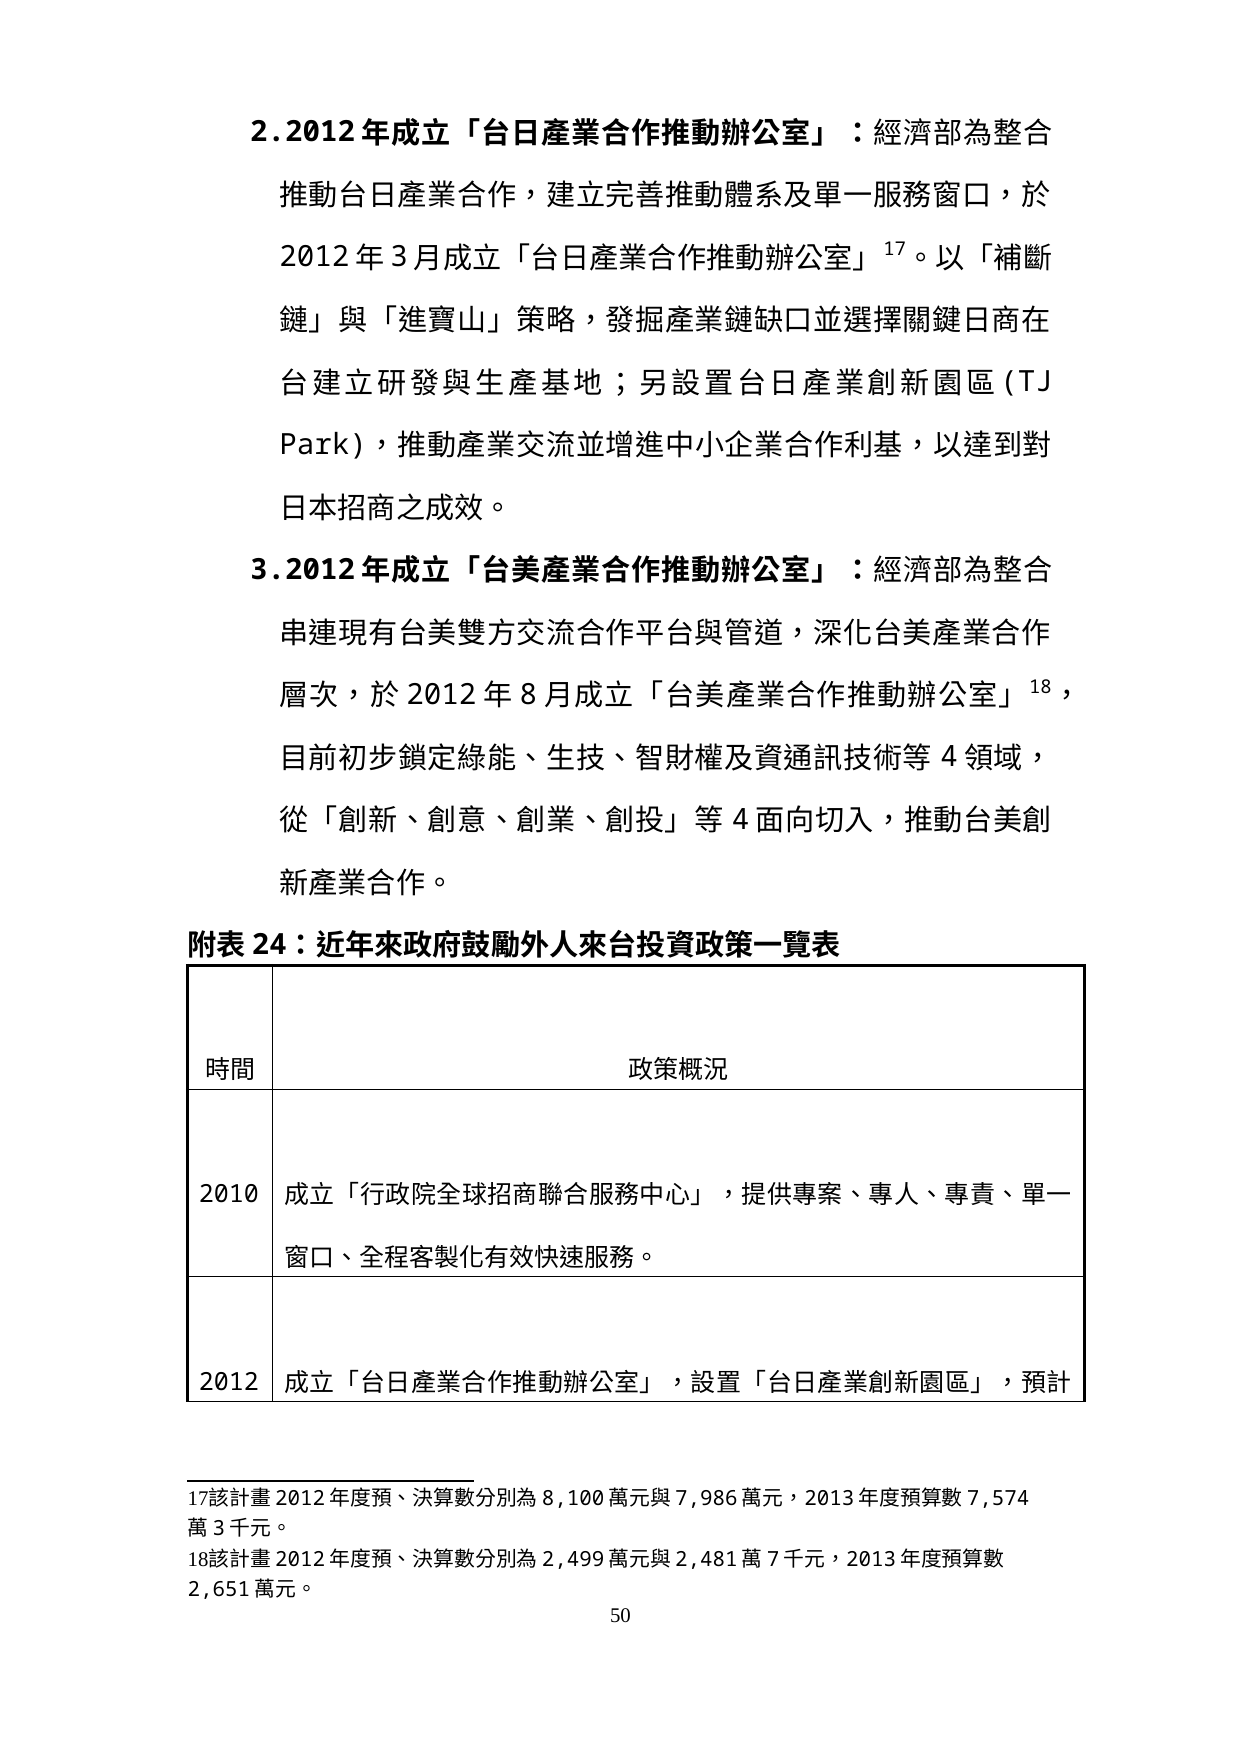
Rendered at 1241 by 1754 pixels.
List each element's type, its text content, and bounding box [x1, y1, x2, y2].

table_cell 2012- [189, 1277, 272, 1401]
text 2.2012年成立「台日產業合作推動辦公室」：經濟部為整合推動台日產業合作，建立完善推動體系及單一服務窗口，於2012年3月成立「台日產業合作推動辦公室」。以「補斷鏈」與「進寶山」策略，發掘產業鏈缺口並選擇關鍵日商在台建立研發與生產基地；另設置台日產業創新園區(TJ Park)，推動產業交流並增進中小企業合作利基，以達到對日本招商之成效。 [250, 89, 1053, 526]
table_cell 2010 [189, 1090, 272, 1276]
text 3.2012年成立「台美產業合作推動辦公室」：經濟部為整合串連現有台美雙方交流合作平台與管道，深化台美產業合作層次，於2012年8月成立「台美產業合作推動辦公室」，目前初步鎖定綠能、生技、智財權及資通訊技術等4領域，從「創新、創意、創業、創投」等4面向切入，推動台美創新產業合作。 [250, 526, 1053, 901]
table_header 時間 [189, 967, 272, 1089]
table_cell 成立「台日產業合作推動辦公室」，設置「台日產業創新園區」，預計 [273, 1277, 1083, 1401]
text 該計畫2012年度預、決算數分別為2,499萬元與2,481萬7千元，2013年度預算數2,651萬元。 [187, 1542, 1053, 1602]
table_header 政策概況 [273, 967, 1083, 1089]
text 該計畫2012年度預、決算數分別為8,100萬元與7,986萬元，2013年度預算數7,574萬3千元。 [187, 1481, 1053, 1542]
text 附表24：近年來政府鼓勵外人來台投資政策一覽表 [187, 901, 1053, 964]
table_cell 成立「行政院全球招商聯合服務中心」，提供專案、專人、專責、單一窗口、全程客製化有效快速服務。 [273, 1090, 1083, 1276]
